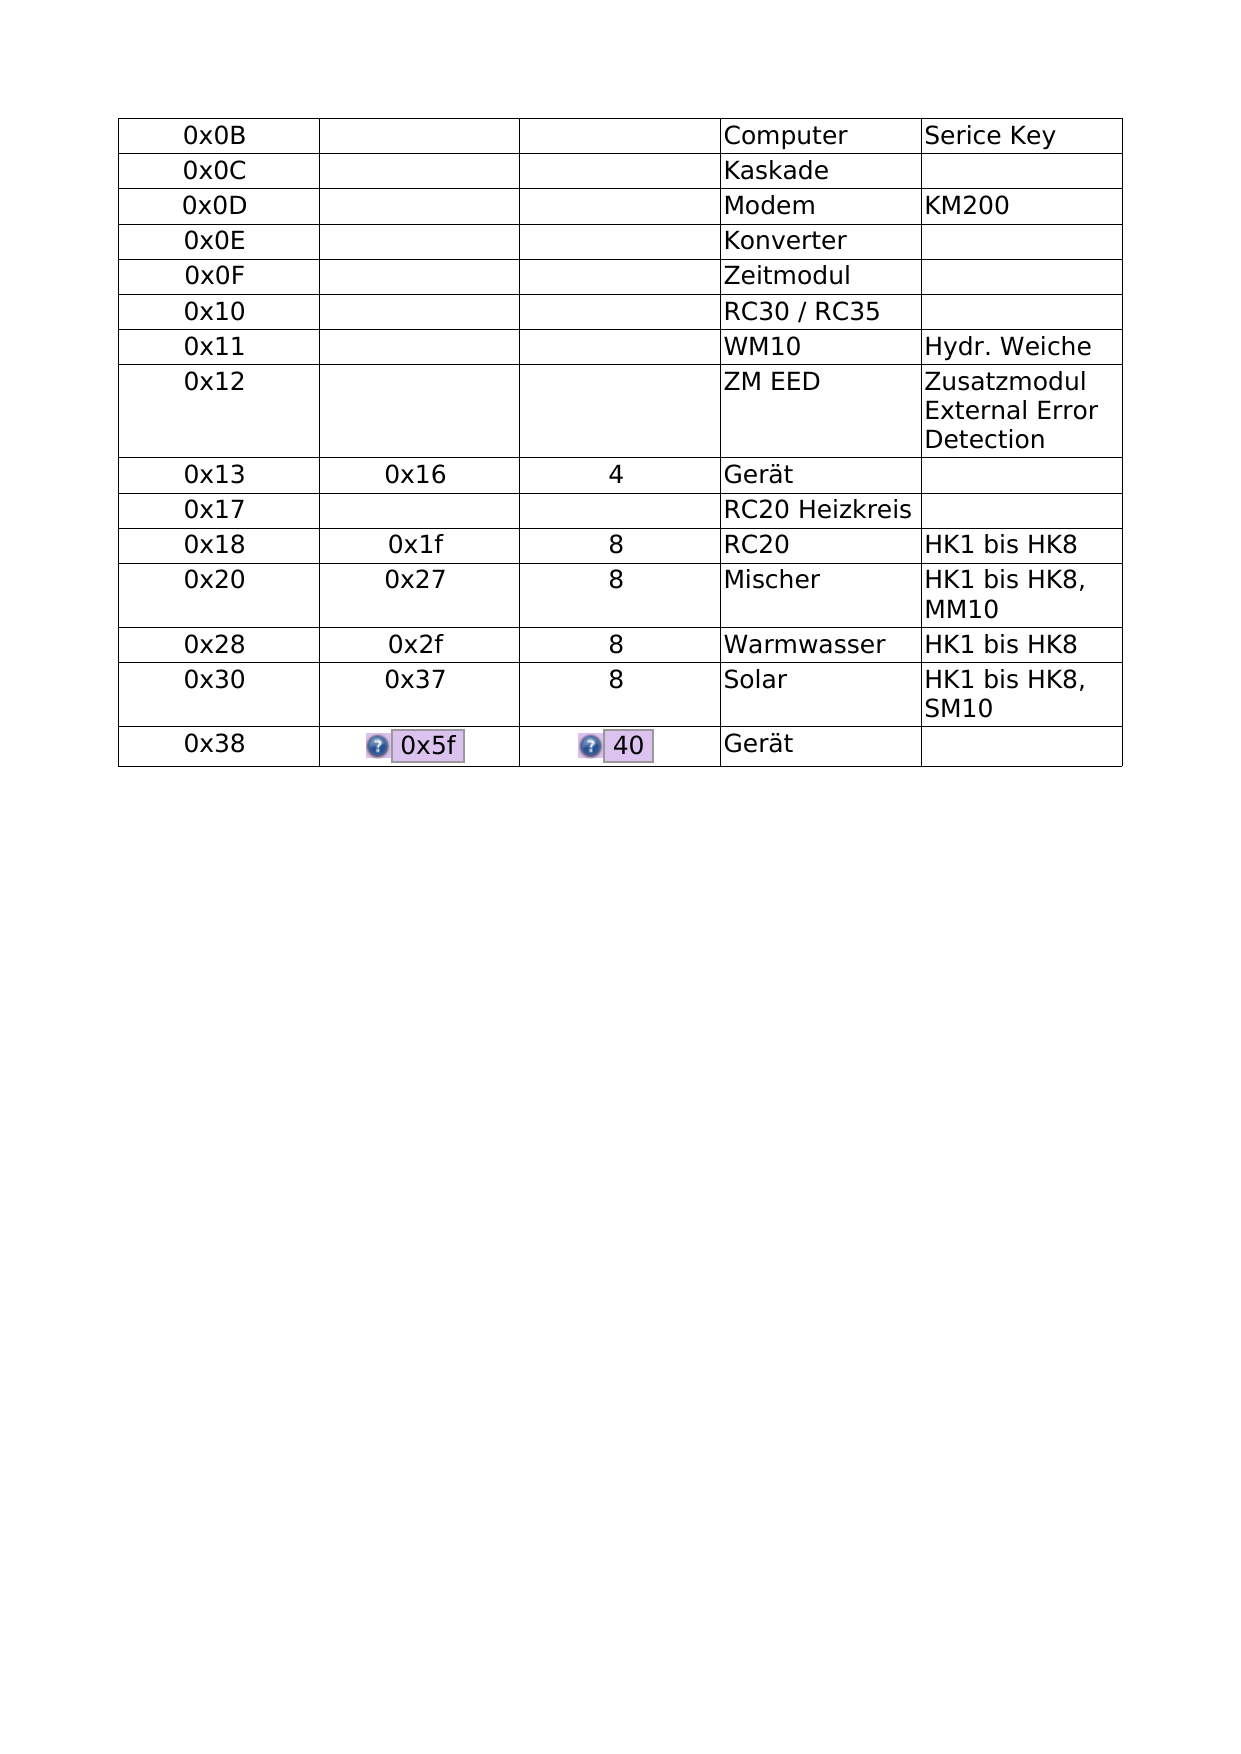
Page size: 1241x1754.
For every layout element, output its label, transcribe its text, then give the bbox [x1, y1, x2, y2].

table_cell 0x0E [119, 225, 319, 258]
table_cell 40 [520, 727, 720, 766]
table_cell 0x37 [320, 663, 519, 726]
table_cell [922, 260, 1122, 294]
table_cell 0x5f [320, 727, 519, 766]
table_cell Zeitmodul [721, 260, 921, 294]
table_cell [520, 494, 720, 527]
table_cell 0x13 [119, 458, 319, 492]
table_cell Mischer [721, 564, 921, 627]
table_cell Solar [721, 663, 921, 726]
table_cell RC30 / RC35 [721, 295, 921, 329]
table_cell 8 [520, 663, 720, 726]
table_cell RC20 Heizkreis [721, 494, 921, 527]
table_cell [520, 295, 720, 329]
table_cell 0x0F [119, 260, 319, 294]
table_cell 0x16 [320, 458, 519, 492]
table_cell [922, 727, 1122, 766]
table_cell 0x20 [119, 564, 319, 627]
table_cell 0x0D [119, 189, 319, 223]
table_cell Modem [721, 189, 921, 223]
table_cell 0x17 [119, 494, 319, 527]
table_cell [320, 189, 519, 223]
table_cell [922, 494, 1122, 527]
table_cell [320, 119, 519, 153]
table_cell Hydr. Weiche [922, 330, 1122, 364]
table_cell 0x10 [119, 295, 319, 329]
table_cell HK1 bis HK8, MM10 [922, 564, 1122, 627]
table_cell Serice Key [922, 119, 1122, 153]
table_cell [922, 225, 1122, 258]
picture [578, 733, 603, 759]
table_cell ZM EED [721, 365, 921, 457]
table_cell Zusatzmodul External Error Detection [922, 365, 1122, 457]
table_cell [320, 154, 519, 188]
table_cell [520, 189, 720, 223]
table_cell HK1 bis HK8 [922, 628, 1122, 662]
table_cell [320, 225, 519, 258]
table_cell [320, 494, 519, 527]
table_cell [320, 365, 519, 457]
table_cell 4 [520, 458, 720, 492]
table_cell 0x1f [320, 529, 519, 563]
table_cell 0x27 [320, 564, 519, 627]
table_cell 0x0B [119, 119, 319, 153]
table_cell Warmwasser [721, 628, 921, 662]
table_cell 0x28 [119, 628, 319, 662]
table_cell [520, 119, 720, 153]
table_cell Kaskade [721, 154, 921, 188]
table_cell [320, 260, 519, 294]
table_cell Gerät [721, 458, 921, 492]
table_cell Konverter [721, 225, 921, 258]
table_cell Computer [721, 119, 921, 153]
table_cell [922, 154, 1122, 188]
table_cell 8 [520, 564, 720, 627]
table_cell 0x18 [119, 529, 319, 563]
table_cell 0x12 [119, 365, 319, 457]
table_cell 0x38 [119, 727, 319, 766]
table_cell [520, 330, 720, 364]
table_cell [520, 365, 720, 457]
table_cell HK1 bis HK8 [922, 529, 1122, 563]
picture [365, 733, 391, 759]
table_cell KM200 [922, 189, 1122, 223]
table_cell [520, 225, 720, 258]
table_cell WM10 [721, 330, 921, 364]
table_cell [922, 295, 1122, 329]
table_cell [320, 295, 519, 329]
table_cell 0x30 [119, 663, 319, 726]
table_cell 8 [520, 529, 720, 563]
table_cell 0x11 [119, 330, 319, 364]
table_cell [520, 154, 720, 188]
table_cell HK1 bis HK8, SM10 [922, 663, 1122, 726]
table_cell [320, 330, 519, 364]
table_cell [922, 458, 1122, 492]
table_cell RC20 [721, 529, 921, 563]
table_cell Gerät [721, 727, 921, 766]
table_cell [520, 260, 720, 294]
table_cell 8 [520, 628, 720, 662]
table_cell 0x0C [119, 154, 319, 188]
table_cell 0x2f [320, 628, 519, 662]
